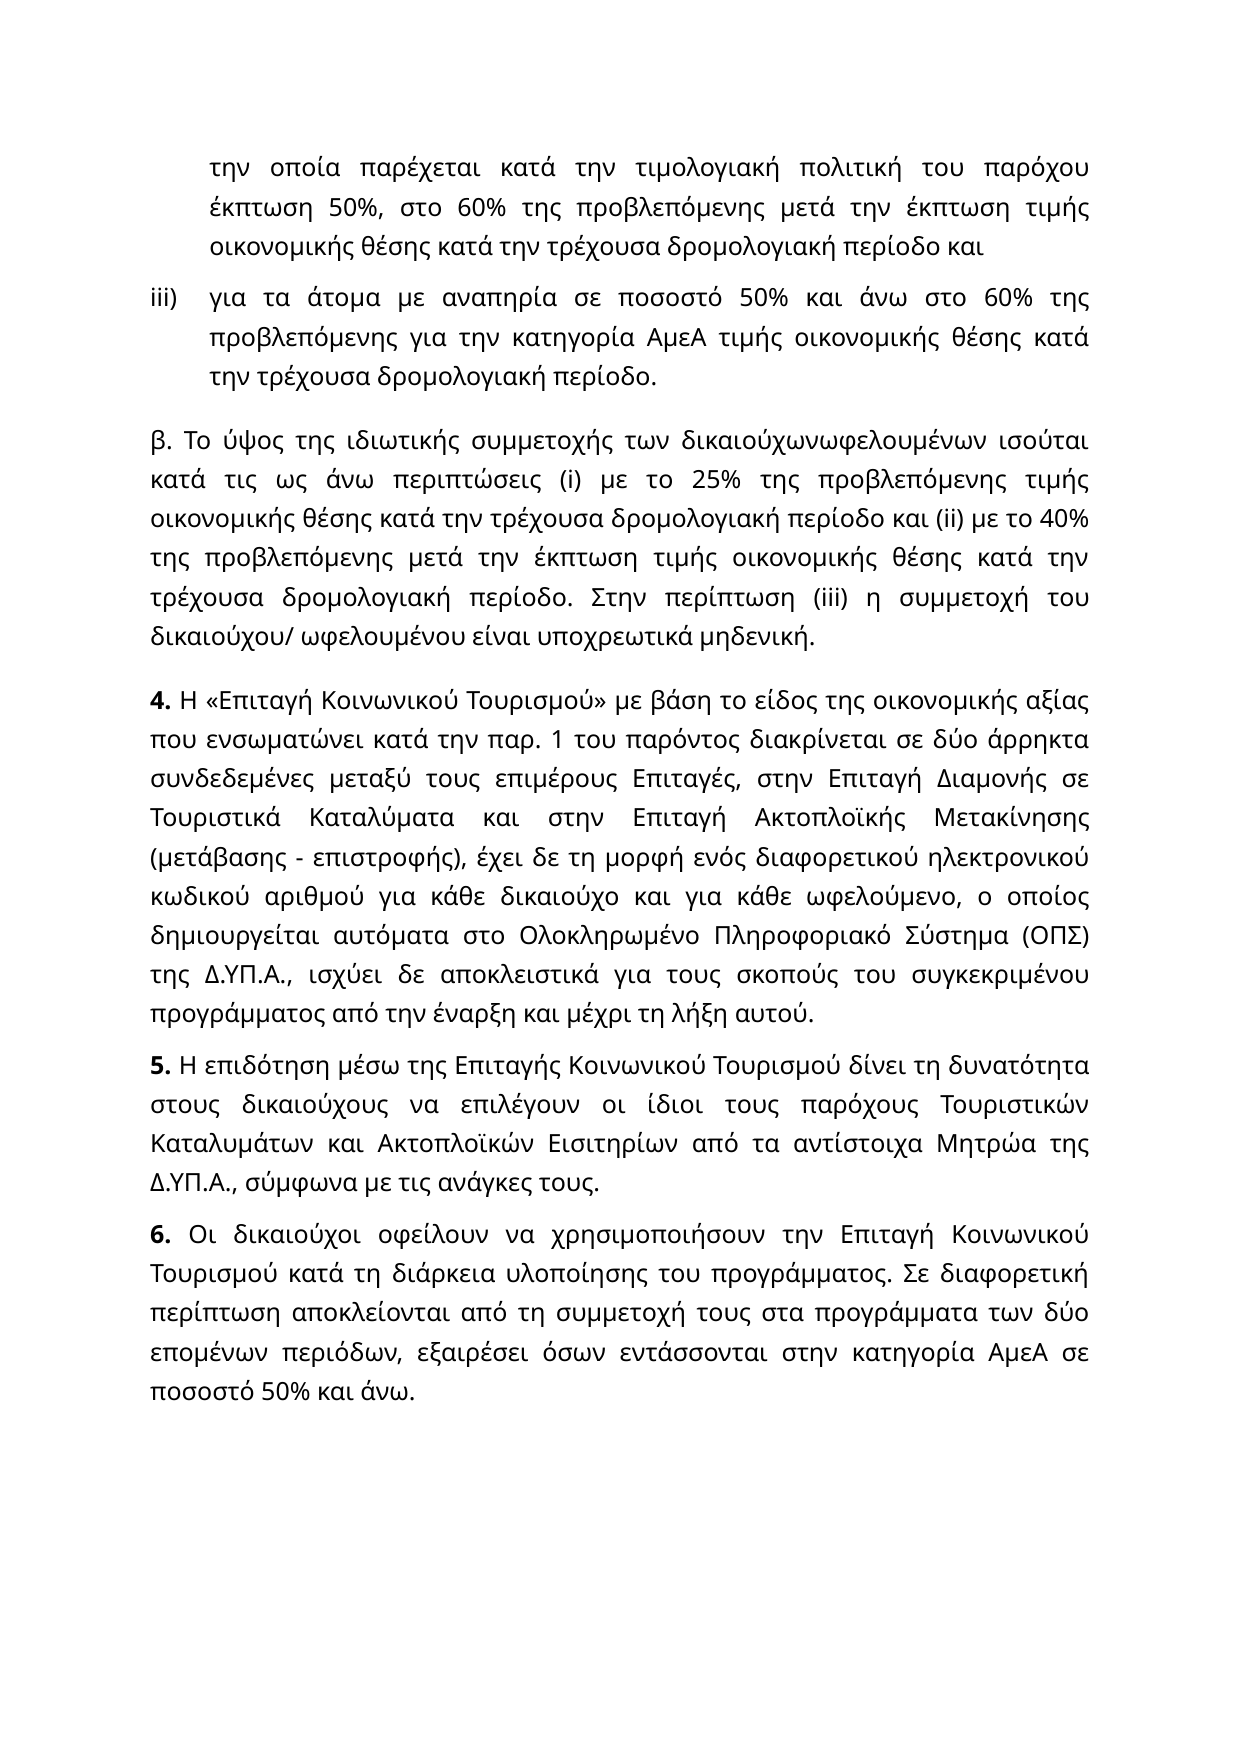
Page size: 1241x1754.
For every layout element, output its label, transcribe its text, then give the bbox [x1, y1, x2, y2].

list iii) για τα άτομα με αναπηρία σε ποσοστό 50% και άνω στο 60% της προβλεπόμενης για την κατηγορία ΑμεΑ τιμής οικονομικής θέσης κατά την τρέχουσα δρομολογιακή περίοδο. [150, 280, 1090, 392]
text 4. Η «Επιταγή Κοινωνικού Τουρισμού» με βάση το είδος της οικονομικής αξίας που ενσωματώνει κατά την παρ. 1 του παρόντος διακρίνεται σε δύο άρρηκτα συνδεδεμένες μεταξύ τους επιμέρους Επιταγές, στην Επιταγή Διαμονής σε Τουριστικά Καταλύματα και στην Επιταγή Ακτοπλοϊκής Μετακίνησης (μετάβασης - επιστροφής), έχει δε τη μορφή ενός διαφορετικού ηλεκτρονικού κωδικού αριθμού για κάθε δικαιούχο και για κάθε ωφελούμενο, ο οποίος δημιουργείται αυτόματα στο Ολοκληρωμένο Πληροφοριακό Σύστημα (ΟΠΣ) της Δ.ΥΠ.Α., ισχύει δε αποκλειστικά για τους σκοπούς του συγκεκριμένου προγράμματος από την έναρξη και μέχρι τη λήξη αυτού. [150, 682, 1090, 1030]
list την οποία παρέχεται κατά την τιμολογιακή πολιτική του παρόχου έκπτωση 50%, στο 60% της προβλεπόμενης μετά την έκπτωση τιμής οικονομικής θέσης κατά την τρέχουσα δρομολογιακή περίοδο και [150, 150, 1090, 262]
text β. Το ύψος της ιδιωτικής συμμετοχής των δικαιούχωνωφελουμένων ισούται κατά τις ως άνω περιπτώσεις (i) με το 25% της προβλεπόμενης τιμής οικονομικής θέσης κατά την τρέχουσα δρομολογιακή περίοδο και (ii) με το 40% της προβλεπόμενης μετά την έκπτωση τιμής οικονομικής θέσης κατά την τρέχουσα δρομολογιακή περίοδο. Στην περίπτωση (iii) η συμμετοχή του δικαιούχου/ ωφελουμένου είναι υποχρεωτικά μηδενική. [150, 422, 1090, 652]
text 6. Οι δικαιούχοι οφείλουν να χρησιμοποιήσουν την Επιταγή Κοινωνικού Τουρισμού κατά τη διάρκεια υλοποίησης του προγράμματος. Σε διαφορετική περίπτωση αποκλείονται από τη συμμετοχή τους στα προγράμματα των δύο επομένων περιόδων, εξαιρέσει όσων εντάσσονται στην κατηγορία ΑμεΑ σε ποσοστό 50% και άνω. [150, 1217, 1090, 1407]
text 5. Η επιδότηση μέσω της Επιταγής Κοινωνικού Τουρισμού δίνει τη δυνατότητα στους δικαιούχους να επιλέγουν οι ίδιοι τους παρόχους Τουριστικών Καταλυμάτων και Ακτοπλοϊκών Εισιτηρίων από τα αντίστοιχα Μητρώα της Δ.ΥΠ.Α., σύμφωνα με τις ανάγκες τους. [150, 1047, 1090, 1199]
